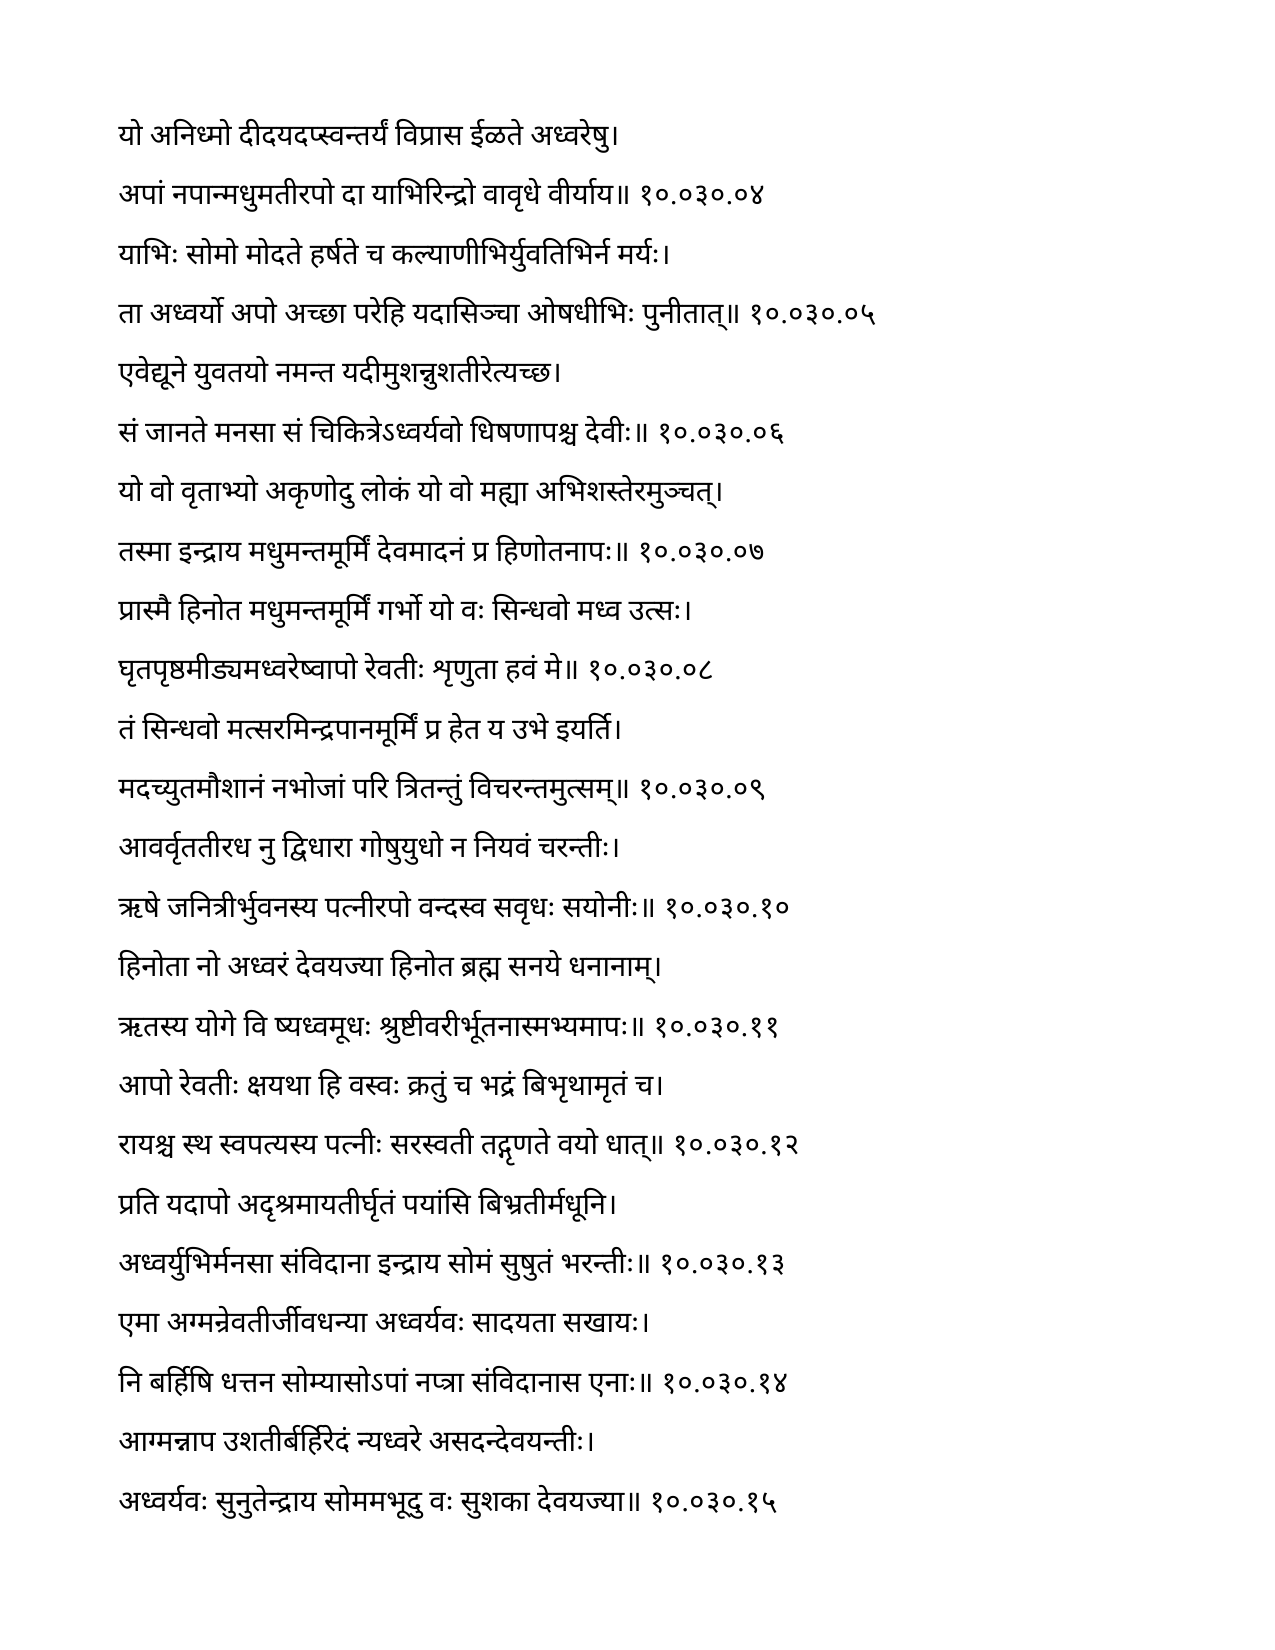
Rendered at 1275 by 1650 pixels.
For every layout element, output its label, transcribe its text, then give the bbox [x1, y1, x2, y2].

text ऋषे जनित्रीर्भुवनस्य पत्नीरपो वन्दस्व सवृधः सयोनीः॥ १०.०३०.१० [118, 890, 1157, 923]
text मदच्युतमौशानं नभोजां परि त्रितन्तुं विचरन्तमुत्सम्॥ १०.०३०.०९ [118, 771, 1157, 805]
text आपो रेवतीः क्षयथा हि वस्वः क्रतुं च भद्रं बिभृथामृतं च। [118, 1068, 1157, 1102]
text याभिः सोमो मोदते हर्षते च कल्याणीभिर्युवतिभिर्न मर्यः। [118, 237, 1157, 270]
text अध्वर्यवः सुनुतेन्द्राय सोममभूदु वः सुशका देवयज्या॥ १०.०३०.१५ [118, 1484, 1157, 1517]
text एवेद्यूने युवतयो नमन्त यदीमुशन्नुशतीरेत्यच्छ। [207, 356, 397, 389]
text यो वो वृताभ्यो अकृणोदु लोकं यो वो मह्या अभिशस्तेरमुञ्चत्। [118, 474, 1157, 508]
text अपां नपान्मधुमतीरपो दा याभिरिन्द्रो वावृधे वीर्याय॥ १०.०३०.०४ [118, 177, 1157, 211]
text आवर्वृततीरध नु द्विधारा गोषुयुधो न नियवं चरन्तीः। [174, 831, 398, 864]
text एवेद्यूने युवतयो नमन्त यदीमुशन्नुशतीरेत्यच्छ। [374, 356, 1157, 389]
text नि बर्हिषि धत्तन सोम्यासोऽपां नप्त्रा संविदानास एनाः॥ १०.०३०.१४ [118, 1365, 1157, 1398]
text घृतपृष्ठमीड्यमध्वरेष्वापो रेवतीः शृणुता हवं मे॥ १०.०३०.०८ [118, 652, 1157, 686]
text ता अध्वर्यो अपो अच्छा परेहि यदासिञ्चा ओषधीभिः पुनीतात्॥ १०.०३०.०५ [118, 296, 1157, 330]
text हिनोता नो अध्वरं देवयज्या हिनोत ब्रह्म सनये धनानाम्। [118, 949, 1157, 983]
text यो अनिध्मो दीदयदप्स्वन्तर्यं विप्रास ईळते अध्वरेषु। [118, 118, 1157, 152]
text एवेद्यूने युवतयो नमन्त यदीमुशन्नुशतीरेत्यच्छ। [167, 356, 262, 389]
text रायश्च स्थ स्वपत्यस्य पत्नीः सरस्वती तद्गृणते वयो धात्॥ १०.०३०.१२ [118, 1127, 1157, 1161]
text आवर्वृततीरध नु द्विधारा गोषुयुधो न नियवं चरन्तीः। [377, 831, 1157, 864]
text एमा अग्मन्रेवतीर्जीवधन्या अध्वर्यवः सादयता सखायः। [118, 1306, 1157, 1339]
text अध्वर्युभिर्मनसा संविदाना इन्द्राय सोमं सुषुतं भरन्तीः॥ १०.०३०.१३ [118, 1246, 1157, 1280]
text तस्मा इन्द्राय मधुमन्तमूर्मिं देवमादनं प्र हिणोतनापः॥ १०.०३०.०७ [118, 534, 1157, 567]
text सं जानते मनसा सं चिकित्रेऽध्वर्यवो धिषणापश्च देवीः॥ १०.०३०.०६ [118, 415, 1157, 448]
text एवेद्यूने युवतयो नमन्त यदीमुशन्नुशतीरेत्यच्छ। [118, 366, 165, 389]
text आग्मन्नाप उशतीर्बर्हिरेदं न्यध्वरे असदन्देवयन्तीः। [118, 1424, 1157, 1458]
text तं सिन्धवो मत्सरमिन्द्रपानमूर्मिं प्र हेत य उभे इयर्ति। [118, 712, 1157, 745]
text प्रास्मै हिनोत मधुमन्तमूर्मिं गर्भो यो वः सिन्धवो मध्व उत्सः। [118, 593, 1157, 627]
text ऋतस्य योगे वि ष्यध्वमूधः श्रुष्टीवरीर्भूतनास्मभ्यमापः॥ १०.०३०.११ [118, 1009, 1157, 1042]
text प्रति यदापो अदृश्रमायतीर्घृतं पयांसि बिभ्रतीर्मधूनि। [118, 1187, 1157, 1220]
text आवर्वृततीरध नु द्विधारा गोषुयुधो न नियवं चरन्तीः। [118, 831, 175, 864]
